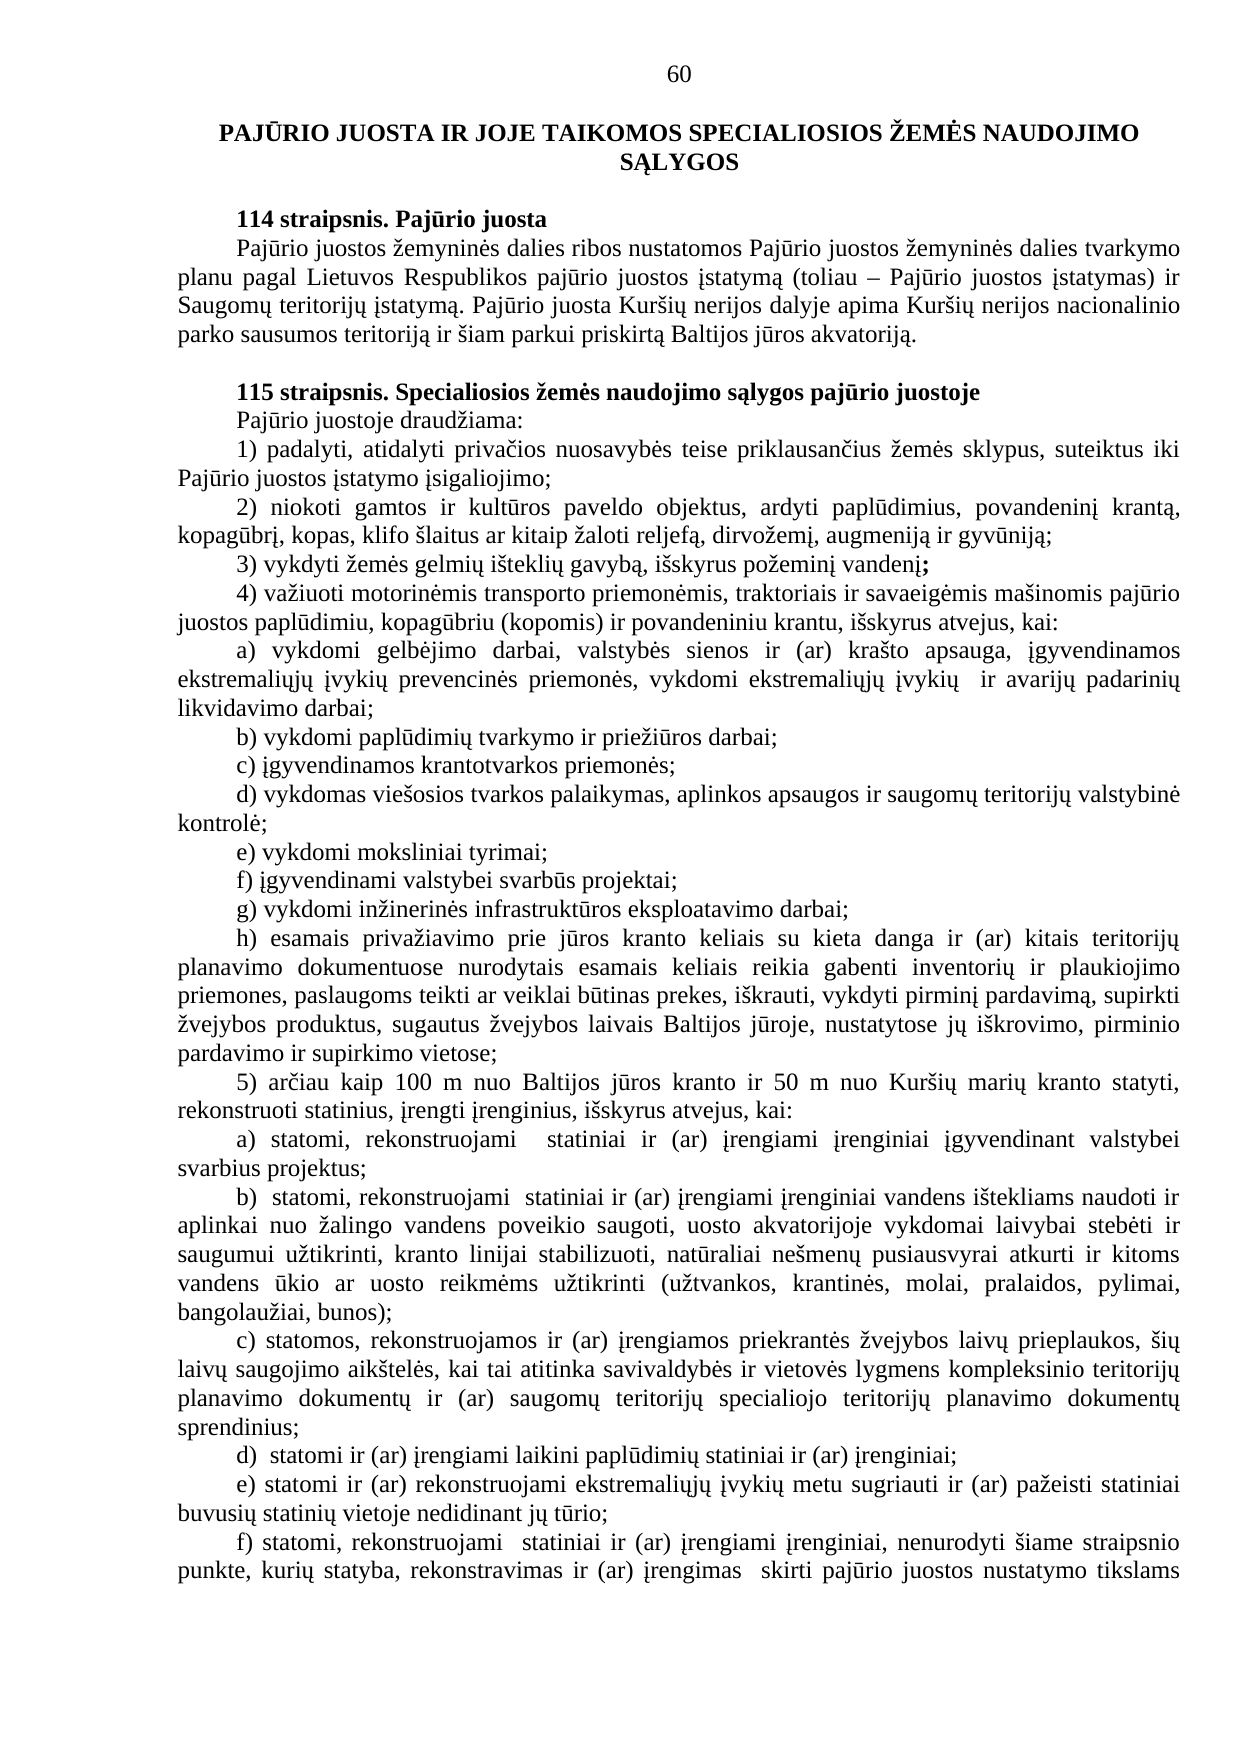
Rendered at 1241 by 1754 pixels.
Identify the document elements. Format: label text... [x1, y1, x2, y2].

text f) statomi, rekonstruojami statiniai ir (ar) įrengiami įrenginiai, nenurodyti šiame straipsnio punkte, kurių statyba, rekonstravimas ir (ar) įrengimas skirti pajūrio juostos nustatymo tikslams [177, 1527, 1181, 1584]
text 1) padalyti, atidalyti privačios nuosavybės teise priklausančius žemės sklypus, suteiktus iki Pajūrio juostos įstatymo įsigaliojimo; [177, 434, 1181, 492]
text 4) važiuoti motorinėmis transporto priemonėmis, traktoriais ir savaeigėmis mašinomis pajūrio juostos paplūdimiu, kopagūbriu (kopomis) ir povandeniniu krantu, išskyrus atvejus, kai: [177, 578, 1181, 636]
text 3) vykdyti žemės gelmių išteklių gavybą, išskyrus požeminį vandenį; [177, 549, 1181, 578]
text d) statomi ir (ar) įrengiami laikini paplūdimių statiniai ir (ar) įrenginiai; [177, 1441, 1181, 1469]
text 2) niokoti gamtos ir kultūros paveldo objektus, ardyti paplūdimius, povandeninį krantą, kopagūbrį, kopas, klifo šlaitus ar kitaip žaloti reljefą, dirvožemį, augmeniją ir gyvūniją; [177, 492, 1181, 549]
text c) įgyvendinamos krantotvarkos priemonės; [177, 751, 1181, 779]
text b) statomi, rekonstruojami statiniai ir (ar) įrengiami įrenginiai vandens ištekliams naudoti ir aplinkai nuo žalingo vandens poveikio saugoti, uosto akvatorijoje vykdomai laivybai stebėti ir saugumui užtikrinti, kranto linijai stabilizuoti, natūraliai nešmenų pusiausvyrai atkurti ir kitoms vandens ūkio ar uosto reikmėms užtikrinti (užtvankos, krantinės, molai, pralaidos, pylimai, bangolaužiai, bunos); [177, 1182, 1181, 1326]
text d) vykdomas viešosios tvarkos palaikymas, aplinkos apsaugos ir saugomų teritorijų valstybinė kontrolė; [177, 779, 1181, 837]
text 114 straipsnis. Pajūrio juosta [177, 204, 1181, 233]
text f) įgyvendinami valstybei svarbūs projektai; [177, 866, 1181, 894]
text e) vykdomi moksliniai tyrimai; [177, 837, 1181, 866]
text a) vykdomi gelbėjimo darbai, valstybės sienos ir (ar) krašto apsauga, įgyvendinamos ekstremaliųjų įvykių prevencinės priemonės, vykdomi ekstremaliųjų įvykių ir avarijų padarinių likvidavimo darbai; [177, 636, 1181, 722]
text h) esamais privažiavimo prie jūros kranto keliais su kieta danga ir (ar) kitais teritorijų planavimo dokumentuose nurodytais esamais keliais reikia gabenti inventorių ir plaukiojimo priemones, paslaugoms teikti ar veiklai būtinas prekes, iškrauti, vykdyti pirminį pardavimą, supirkti žvejybos produktus, sugautus žvejybos laivais Baltijos jūroje, nustatytose jų iškrovimo, pirminio pardavimo ir supirkimo vietose; [177, 923, 1181, 1067]
text PAJŪRIO JUOSTA IR JOJE TAIKOMOS SPECIALIOSIOS ŽEMĖS NAUDOJIMO SĄLYGOS [177, 118, 1181, 176]
text e) statomi ir (ar) rekonstruojami ekstremaliųjų įvykių metu sugriauti ir (ar) pažeisti statiniai buvusių statinių vietoje nedidinant jų tūrio; [177, 1469, 1181, 1527]
text 5) arčiau kaip 100 m nuo Baltijos jūros kranto ir 50 m nuo Kuršių marių kranto statyti, rekonstruoti statinius, įrengti įrenginius, išskyrus atvejus, kai: [177, 1067, 1181, 1124]
text 115 straipsnis. Specialiosios žemės naudojimo sąlygos pajūrio juostoje [177, 377, 1181, 406]
text Pajūrio juostos žemyninės dalies ribos nustatomos Pajūrio juostos žemyninės dalies tvarkymo planu pagal Lietuvos Respublikos pajūrio juostos įstatymą (toliau – Pajūrio juostos įstatymas) ir Saugomų teritorijų įstatymą. Pajūrio juosta Kuršių nerijos dalyje apima Kuršių nerijos nacionalinio parko sausumos teritoriją ir šiam parkui priskirtą Baltijos jūros akvatoriją. [177, 233, 1181, 348]
text Pajūrio juostoje draudžiama: [177, 406, 1181, 434]
text b) vykdomi paplūdimių tvarkymo ir priežiūros darbai; [177, 722, 1181, 751]
text a) statomi, rekonstruojami statiniai ir (ar) įrengiami įrenginiai įgyvendinant valstybei svarbius projektus; [177, 1124, 1181, 1182]
text c) statomos, rekonstruojamos ir (ar) įrengiamos priekrantės žvejybos laivų prieplaukos, šių laivų saugojimo aikštelės, kai tai atitinka savivaldybės ir vietovės lygmens kompleksinio teritorijų planavimo dokumentų ir (ar) saugomų teritorijų specialiojo teritorijų planavimo dokumentų sprendinius; [177, 1326, 1181, 1441]
text g) vykdomi inžinerinės infrastruktūros eksploatavimo darbai; [177, 894, 1181, 923]
